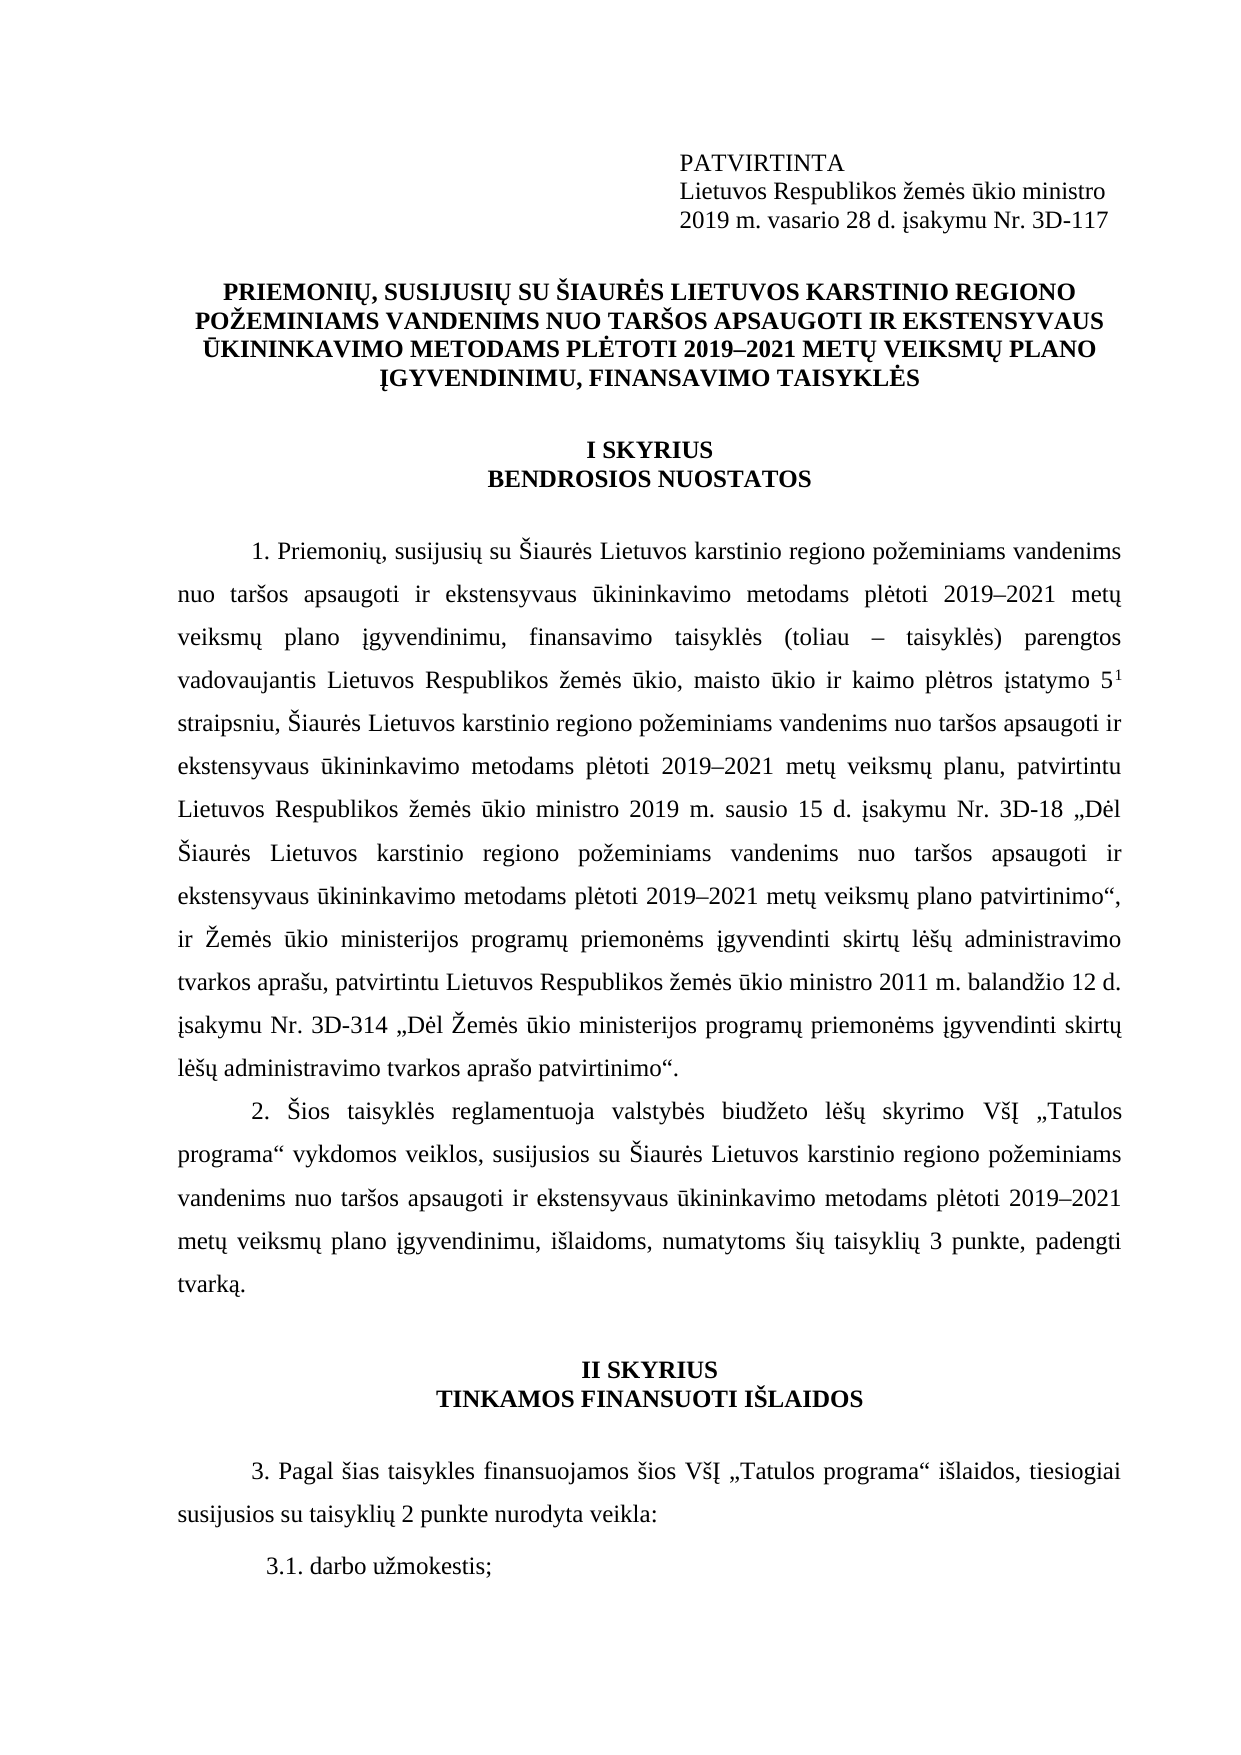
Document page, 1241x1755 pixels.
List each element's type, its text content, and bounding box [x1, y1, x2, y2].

text Lietuvos Respublikos žemės ūkio ministro [679, 176, 1122, 205]
text BENDROSIOS NUOSTATOS [177, 464, 1122, 493]
text 3. Pagal šias taisykles finansuojamos šios VšĮ „Tatulos programa“ išlaidos, tiesiogiai susijusios su taisyklių 2 punkte nurodyta veikla: [177, 1456, 1122, 1528]
text TINKAMOS FINANSUOTI IŠLAIDOS [177, 1384, 1122, 1413]
text II SKYRIUS [177, 1355, 1122, 1384]
text 1. Priemonių, susijusių su Šiaurės Lietuvos karstinio regiono požeminiams vandenims nuo taršos apsaugoti ir ekstensyvaus ūkininkavimo metodams plėtoti 2019–2021 metų veiksmų plano įgyvendinimu, finansavimo taisyklės (toliau – taisyklės) parengtos vadovaujantis Lietuvos Respublikos žemės ūkio, maisto ūkio ir kaimo plėtros įstatymo 51 straipsniu, Šiaurės Lietuvos karstinio regiono požeminiams vandenims nuo taršos apsaugoti ir ekstensyvaus ūkininkavimo metodams plėtoti 2019–2021 metų veiksmų planu, patvirtintu Lietuvos Respublikos žemės ūkio ministro 2019 m. sausio 15 d. įsakymu Nr. 3D-18 „Dėl Šiaurės Lietuvos karstinio regiono požeminiams vandenims nuo taršos apsaugoti ir ekstensyvaus ūkininkavimo metodams plėtoti 2019–2021 metų veiksmų plano patvirtinimo“, ir Žemės ūkio ministerijos programų priemonėms įgyvendinti skirtų lėšų administravimo tvarkos aprašu, patvirtintu Lietuvos Respublikos žemės ūkio ministro 2011 m. balandžio 12 d. įsakymu Nr. 3D-314 „Dėl Žemės ūkio ministerijos programų priemonėms įgyvendinti skirtų lėšų administravimo tvarkos aprašo patvirtinimo“. [177, 536, 1122, 1082]
text 3.1. darbo užmokestis; [177, 1542, 1122, 1579]
text 2. Šios taisyklės reglamentuoja valstybės biudžeto lėšų skyrimo VšĮ „Tatulos programa“ vykdomos veiklos, susijusios su Šiaurės Lietuvos karstinio regiono požeminiams vandenims nuo taršos apsaugoti ir ekstensyvaus ūkininkavimo metodams plėtoti 2019–2021 metų veiksmų plano įgyvendinimu, išlaidoms, numatytoms šių taisyklių 3 punkte, padengti tvarką. [177, 1096, 1122, 1298]
text PATVIRTINTA [679, 148, 1122, 176]
text I SKYRIUS [177, 435, 1122, 464]
text PRIEMONIŲ, SUSIJUSIŲ SU ŠIAURĖS LIETUVOS KARSTINIO REGIONO POŽEMINIAMS VANDENIMS NUO TARŠOS APSAUGOTI IR EKSTENSYVAUS ŪKININKAVIMO METODAMS PLĖTOTI 2019–2021 METŲ VEIKSMŲ PLANO ĮGYVENDINIMU, FINANSAVIMO TAISYKLĖS [177, 277, 1122, 392]
text 2019 m. vasario 28 d. įsakymu Nr. 3D-117 [679, 205, 1122, 234]
